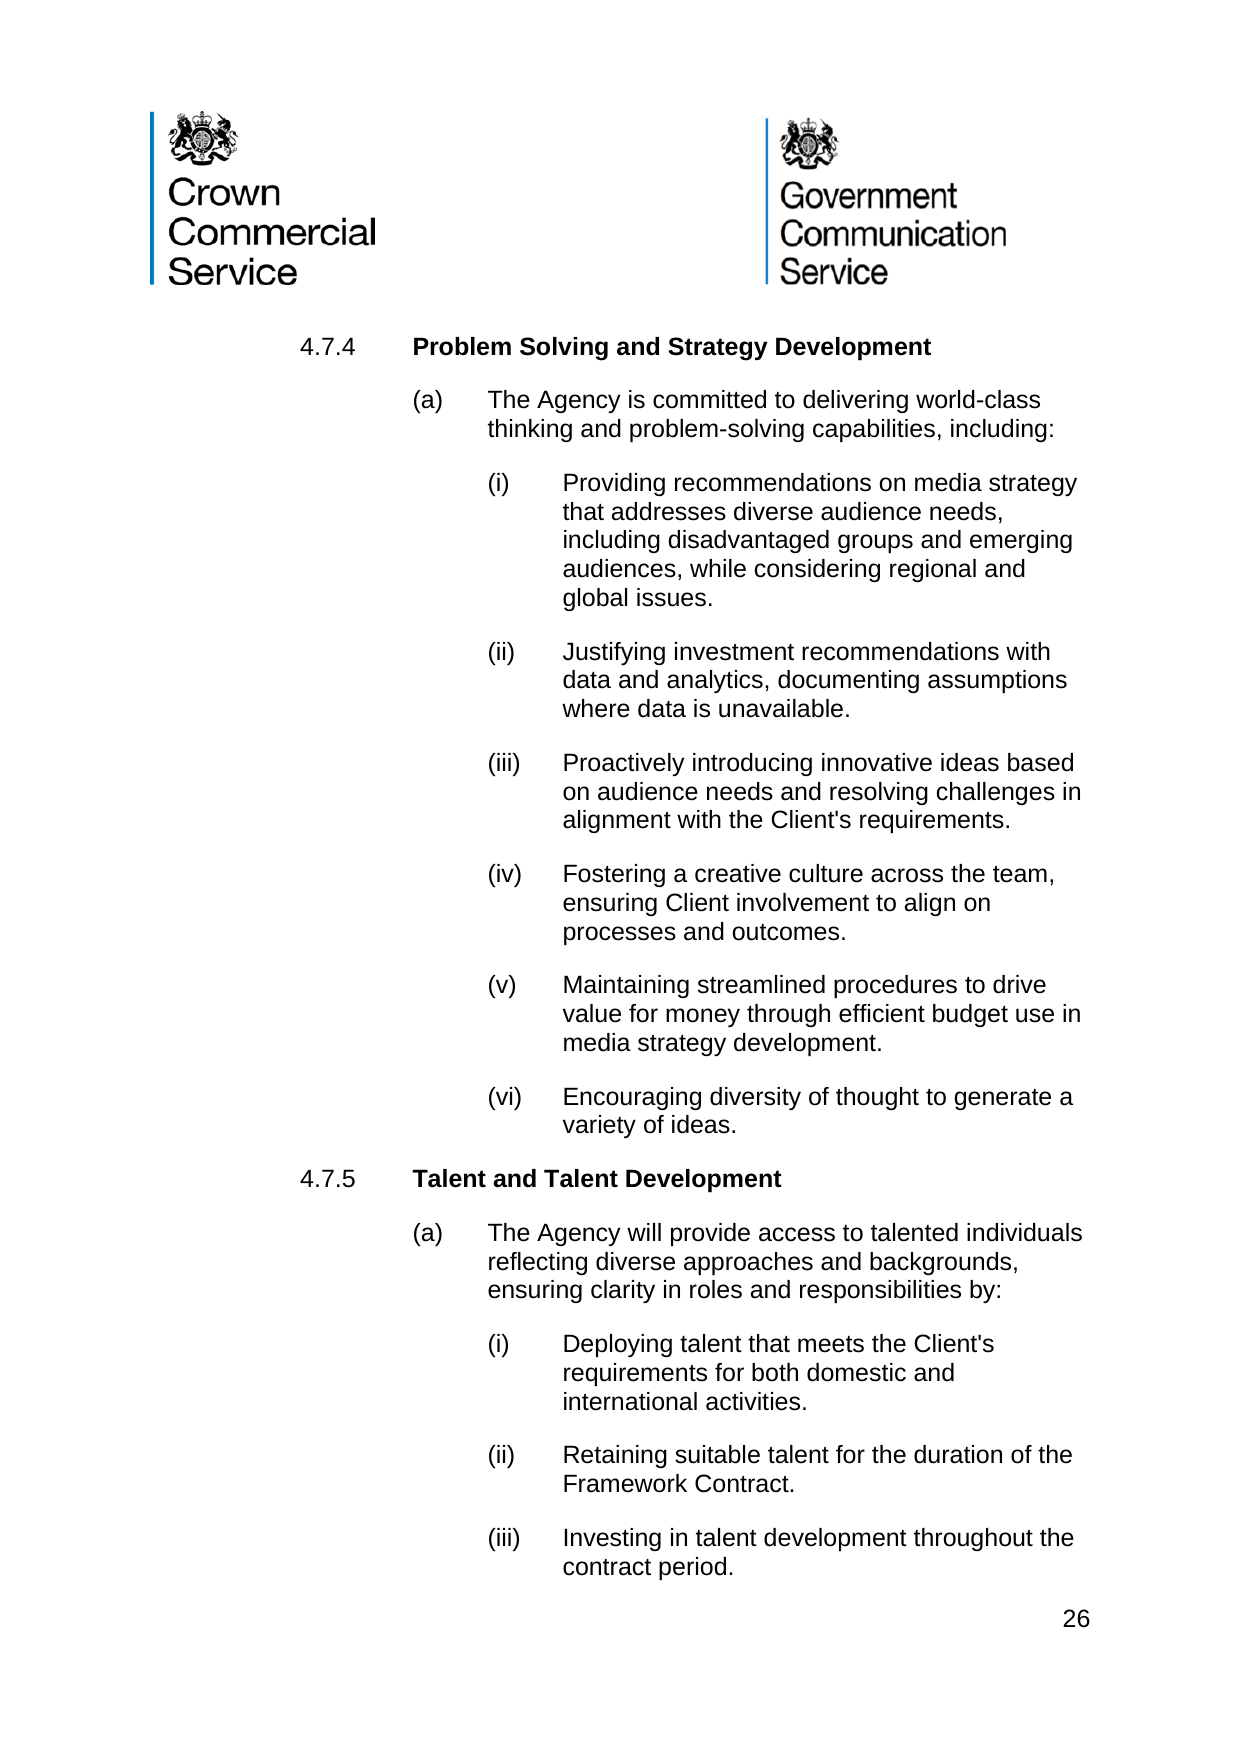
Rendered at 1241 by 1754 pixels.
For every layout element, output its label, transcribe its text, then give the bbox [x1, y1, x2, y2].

list Deploying talent that meets the Client's requirements for both domestic and international activities. [487, 1329, 1090, 1415]
list Providing recommendations on media strategy that addresses diverse audience needs, including disadvantaged groups and emerging audiences, while considering regional and global issues. [487, 468, 1090, 612]
list Talent and Talent Development [300, 1164, 1090, 1193]
list Maintaining streamlined procedures to drive value for money through efficient budget use in media strategy development. [487, 970, 1090, 1057]
list Proactively introducing innovative ideas based on audience needs and resolving challenges in alignment with the Client's requirements. [487, 748, 1090, 834]
list Retaining suitable talent for the duration of the Framework Contract. [487, 1440, 1090, 1498]
list The Agency will provide access to talented individuals reflecting diverse approaches and backgrounds, ensuring clarity in roles and responsibilities by: [412, 1218, 1090, 1304]
list Fostering a creative culture across the team, ensuring Client involvement to align on processes and outcomes. [487, 859, 1090, 945]
list Problem Solving and Strategy Development [300, 332, 1090, 360]
list Investing in talent development throughout the contract period. [487, 1523, 1090, 1580]
list Justifying investment recommendations with data and analytics, documenting assumptions where data is unavailable. [487, 637, 1090, 723]
list The Agency is committed to delivering world-class thinking and problem-solving capabilities, including: [412, 385, 1090, 443]
list Encouraging diversity of thought to generate a variety of ideas. [487, 1082, 1090, 1139]
